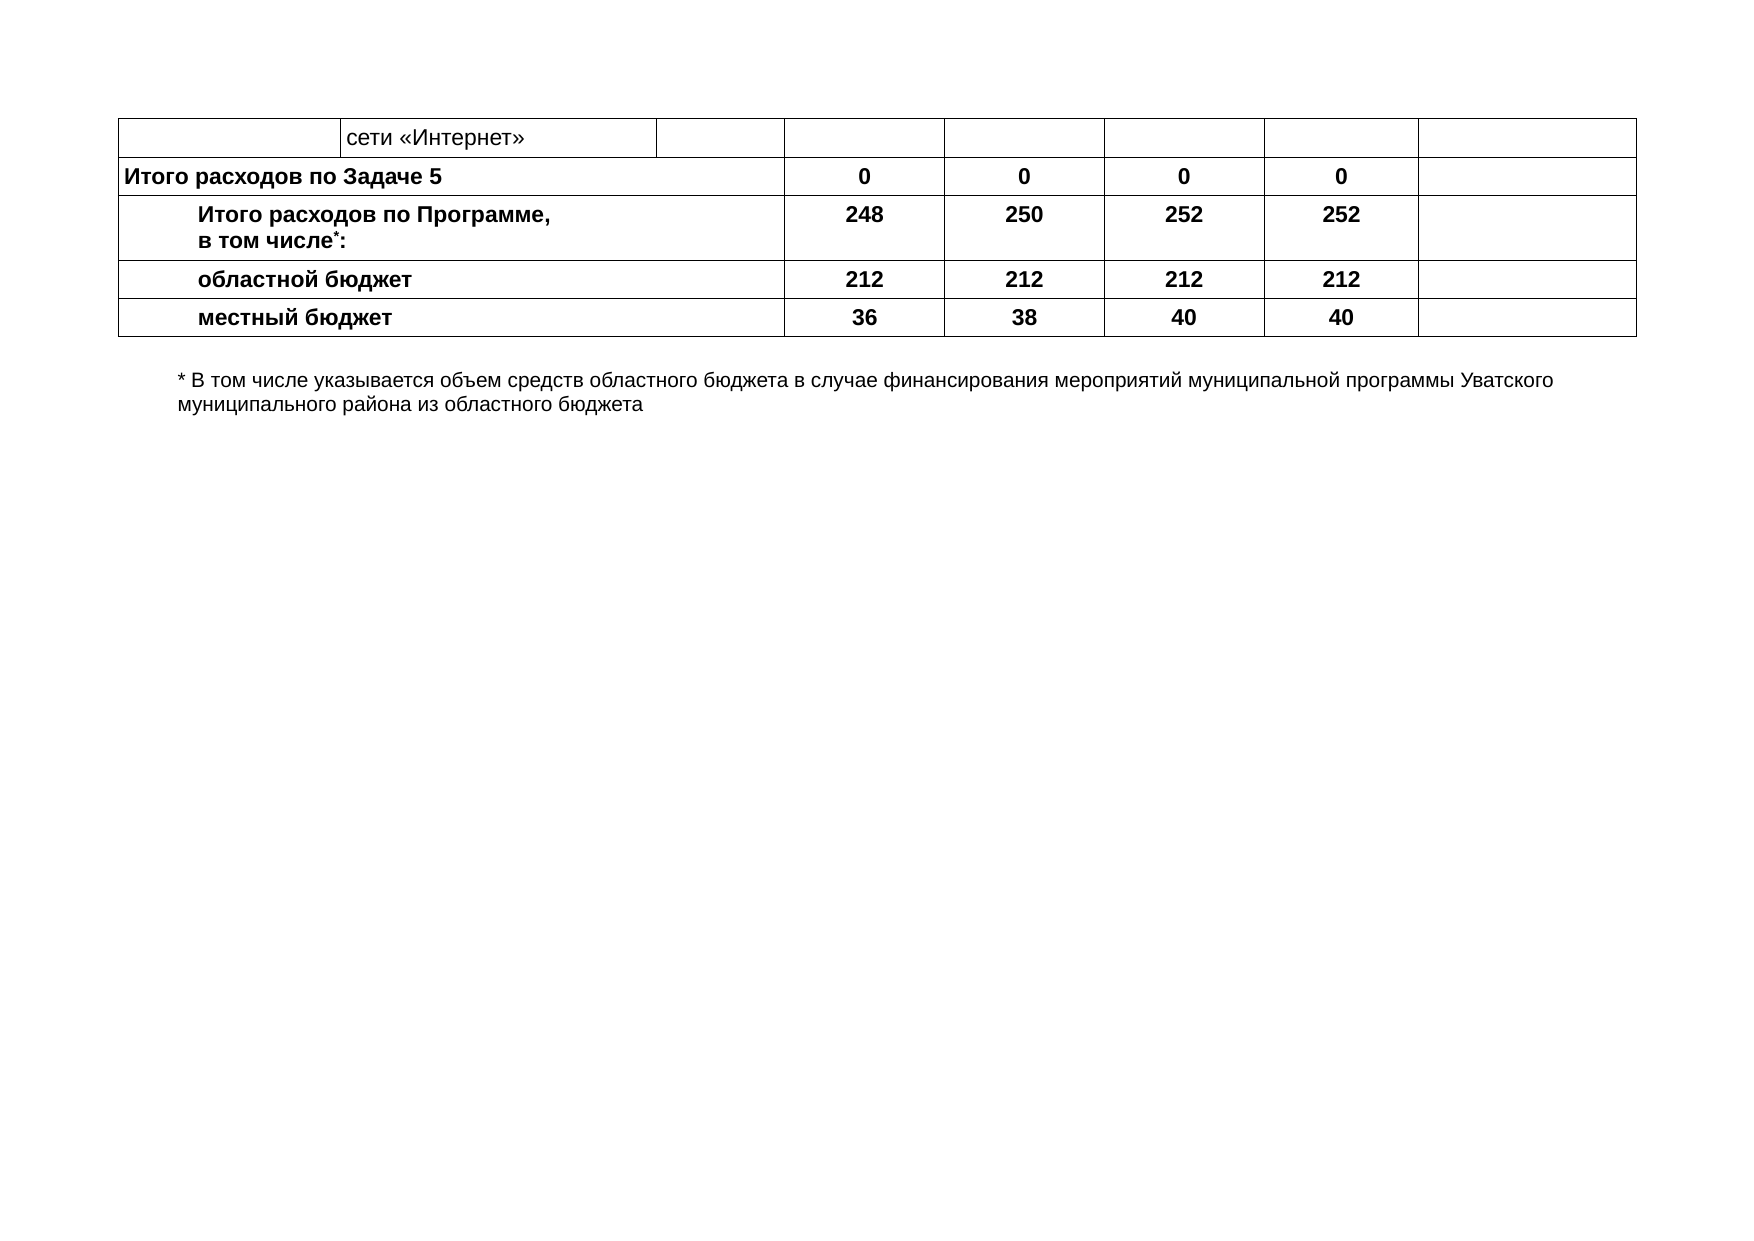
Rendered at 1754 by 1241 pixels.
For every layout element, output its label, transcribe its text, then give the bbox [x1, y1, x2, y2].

table_cell 38 [945, 299, 1104, 336]
table_cell [785, 119, 944, 156]
table_cell 252 [1105, 196, 1264, 259]
table_cell [945, 119, 1104, 156]
table_cell [1419, 299, 1636, 336]
table_cell [657, 119, 784, 156]
table_cell [1419, 158, 1636, 195]
table_cell [1419, 261, 1636, 298]
table_cell [1419, 119, 1636, 156]
table_cell 212 [1105, 261, 1264, 298]
table_cell [1105, 119, 1264, 156]
table_cell 212 [1265, 261, 1418, 298]
table_cell 40 [1265, 299, 1418, 336]
table_cell [119, 119, 340, 156]
table_cell 40 [1105, 299, 1264, 336]
table_cell [1419, 196, 1636, 259]
table_cell 0 [785, 158, 944, 195]
text * В том числе указывается объем средств областного бюджета в случае финансирования мероприятий муниципальной программы Уватского [177, 368, 1636, 392]
table_cell областной бюджет [119, 261, 784, 298]
text муниципального района из областного бюджета [177, 392, 1636, 416]
table_cell Итого расходов по Задаче 5 [119, 158, 784, 195]
table_cell 0 [945, 158, 1104, 195]
table_cell 248 [785, 196, 944, 259]
table_cell местный бюджет [119, 299, 784, 336]
table_cell сети «Интернет» [341, 119, 656, 156]
table_cell Итого расходов по Программе, в том числе*: [119, 196, 784, 259]
table_cell 252 [1265, 196, 1418, 259]
table_cell 250 [945, 196, 1104, 259]
table_cell 36 [785, 299, 944, 336]
table_cell 0 [1105, 158, 1264, 195]
table_cell 212 [945, 261, 1104, 298]
table_cell [1265, 119, 1418, 156]
table_cell 0 [1265, 158, 1418, 195]
table_cell 212 [785, 261, 944, 298]
